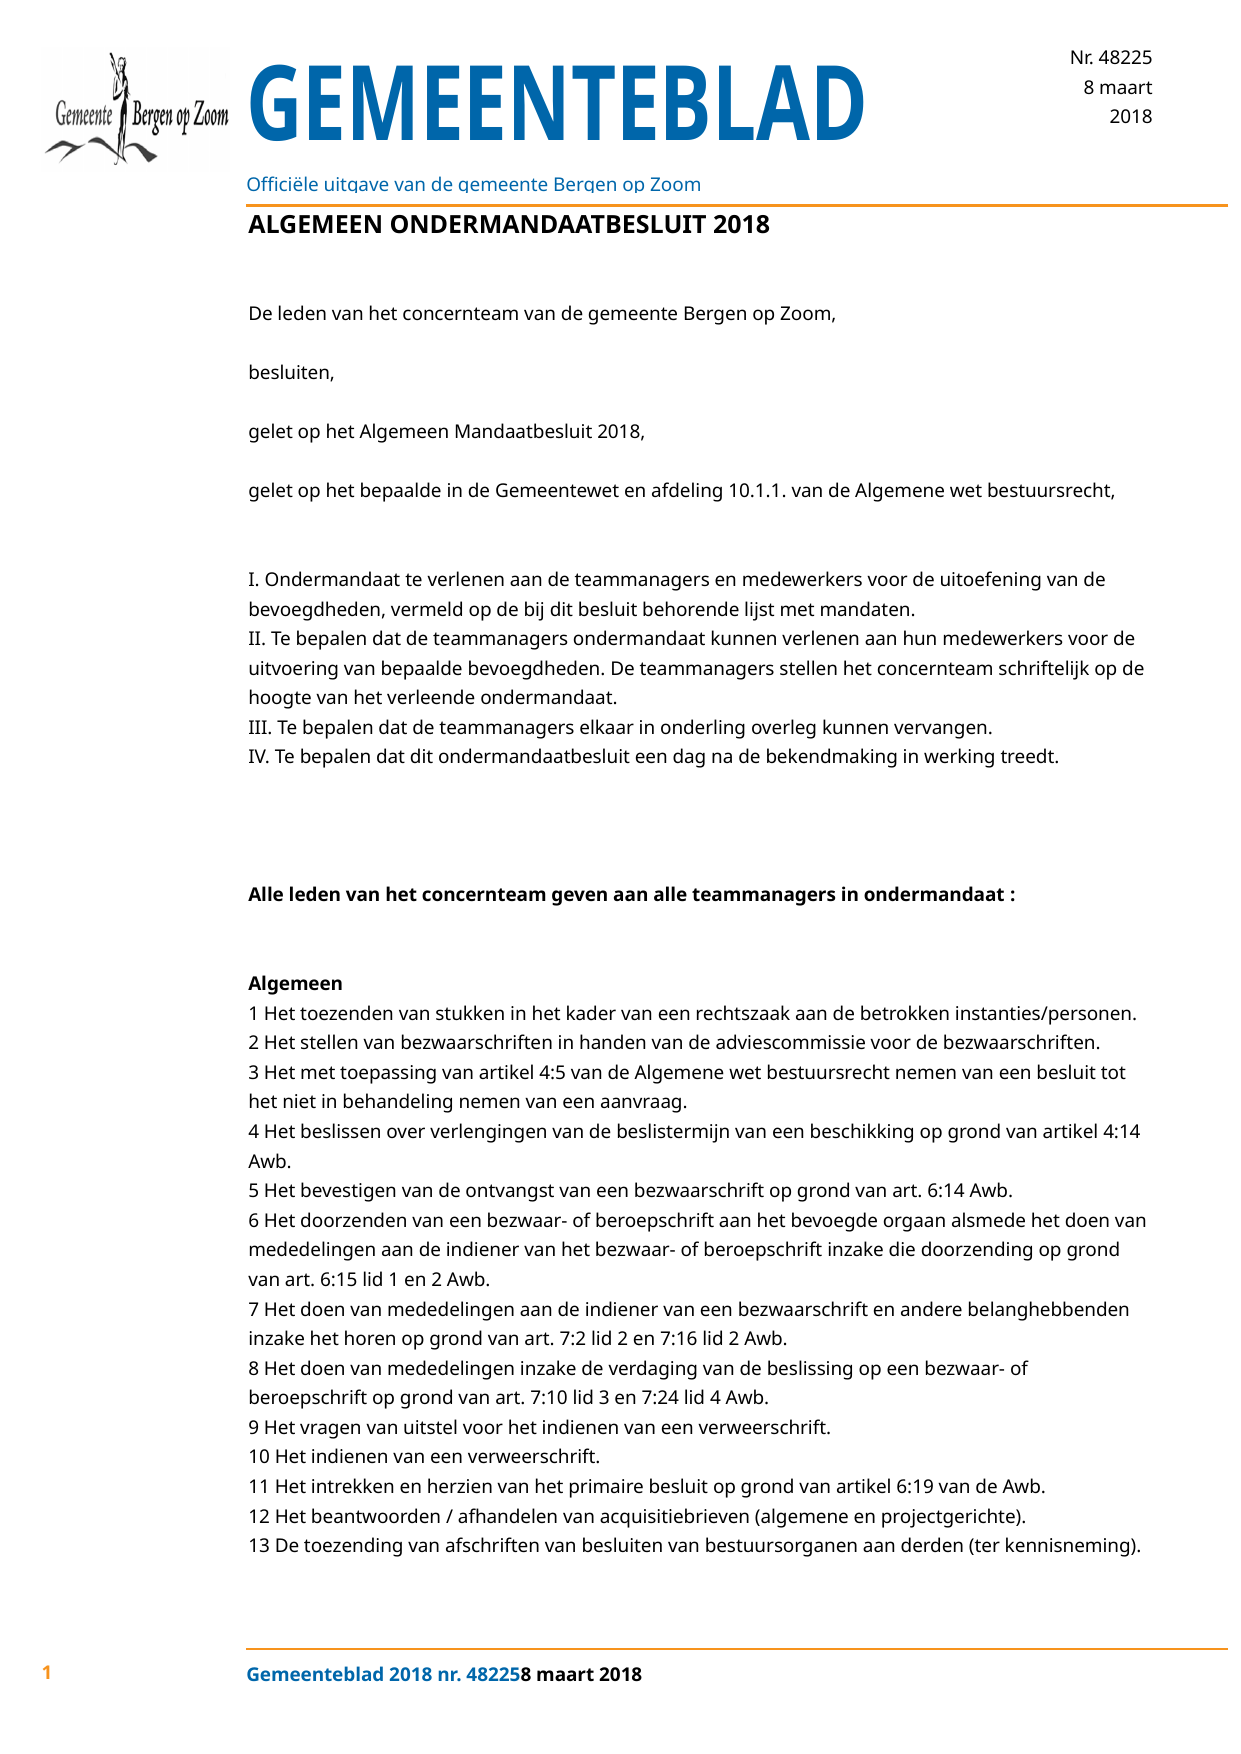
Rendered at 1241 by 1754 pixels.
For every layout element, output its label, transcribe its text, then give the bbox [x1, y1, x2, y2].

text 2 Het stellen van bezwaarschriften in handen van de adviescommissie voor de bezwaarschriften. [248, 1029, 1152, 1055]
text 6 Het doorzenden van een bezwaar- of beroepschrift aan het bevoegde orgaan alsmede het doen van mededelingen aan de indiener van het bezwaar- of beroepschrift inzake die doorzending op grond van art. 6:15 lid 1 en 2 Awb. [248, 1207, 1152, 1292]
text gelet op het bepaalde in de Gemeentewet en afdeling 10.1.1. van de Algemene wet bestuursrecht, [248, 477, 1152, 503]
text 3 Het met toepassing van artikel 4:5 van de Algemene wet bestuursrecht nemen van een besluit tot het niet in behandeling nemen van een aanvraag. [248, 1059, 1152, 1114]
text 12 Het beantwoorden / afhandelen van acquisitiebrieven (algemene en projectgerichte). [248, 1503, 1152, 1529]
text 1 Het toezenden van stukken in het kader van een rechtszaak aan de betrokken instanties/personen. [248, 1000, 1152, 1026]
text besluiten, [248, 359, 1152, 385]
text 11 Het intrekken en herzien van het primaire besluit op grond van artikel 6:19 van de Awb. [248, 1473, 1152, 1499]
text De leden van het concernteam van de gemeente Bergen op Zoom, [248, 300, 1152, 326]
text IV. Te bepalen dat dit ondermandaatbesluit een dag na de bekendmaking in werking treedt. [248, 744, 1152, 769]
text Algemeen [248, 970, 1152, 996]
text 8 Het doen van mededelingen inzake de verdaging van de beslissing op een bezwaar- of beroepschrift op grond van art. 7:10 lid 3 en 7:24 lid 4 Awb. [248, 1355, 1152, 1410]
text 7 Het doen van mededelingen aan de indiener van een bezwaarschrift en andere belanghebbenden inzake het horen op grond van art. 7:2 lid 2 en 7:16 lid 2 Awb. [248, 1296, 1152, 1351]
text I. Ondermandaat te verlenen aan de teammanagers en medewerkers voor de uitoefening van de bevoegdheden, vermeld op de bij dit besluit behorende lijst met mandaten. [248, 566, 1152, 621]
text III. Te bepalen dat de teammanagers elkaar in onderling overleg kunnen vervangen. [248, 714, 1152, 740]
text 5 Het bevestigen van de ontvangst van een bezwaarschrift op grond van art. 6:14 Awb. [248, 1177, 1152, 1203]
text 4 Het beslissen over verlengingen van de beslistermijn van een beschikking op grond van artikel 4:14 Awb. [248, 1118, 1152, 1174]
text 10 Het indienen van een verweerschrift. [248, 1444, 1152, 1469]
text 9 Het vragen van uitstel voor het indienen van een verweerschrift. [248, 1414, 1152, 1440]
picture [41, 47, 231, 172]
text ALGEMEEN ONDERMANDAATBESLUIT 2018 [248, 207, 1152, 241]
text II. Te bepalen dat de teammanagers ondermandaat kunnen verlenen aan hun medewerkers voor de uitvoering van bepaalde bevoegdheden. De teammanagers stellen het concernteam schriftelijk op de hoogte van het verleende ondermandaat. [248, 625, 1152, 710]
text gelet op het Algemeen Mandaatbesluit 2018, [248, 418, 1152, 444]
text Alle leden van het concernteam geven aan alle teammanagers in ondermandaat : [248, 882, 1152, 907]
text 13 De toezending van afschriften van besluiten van bestuursorganen aan derden (ter kennisneming). [248, 1532, 1152, 1558]
